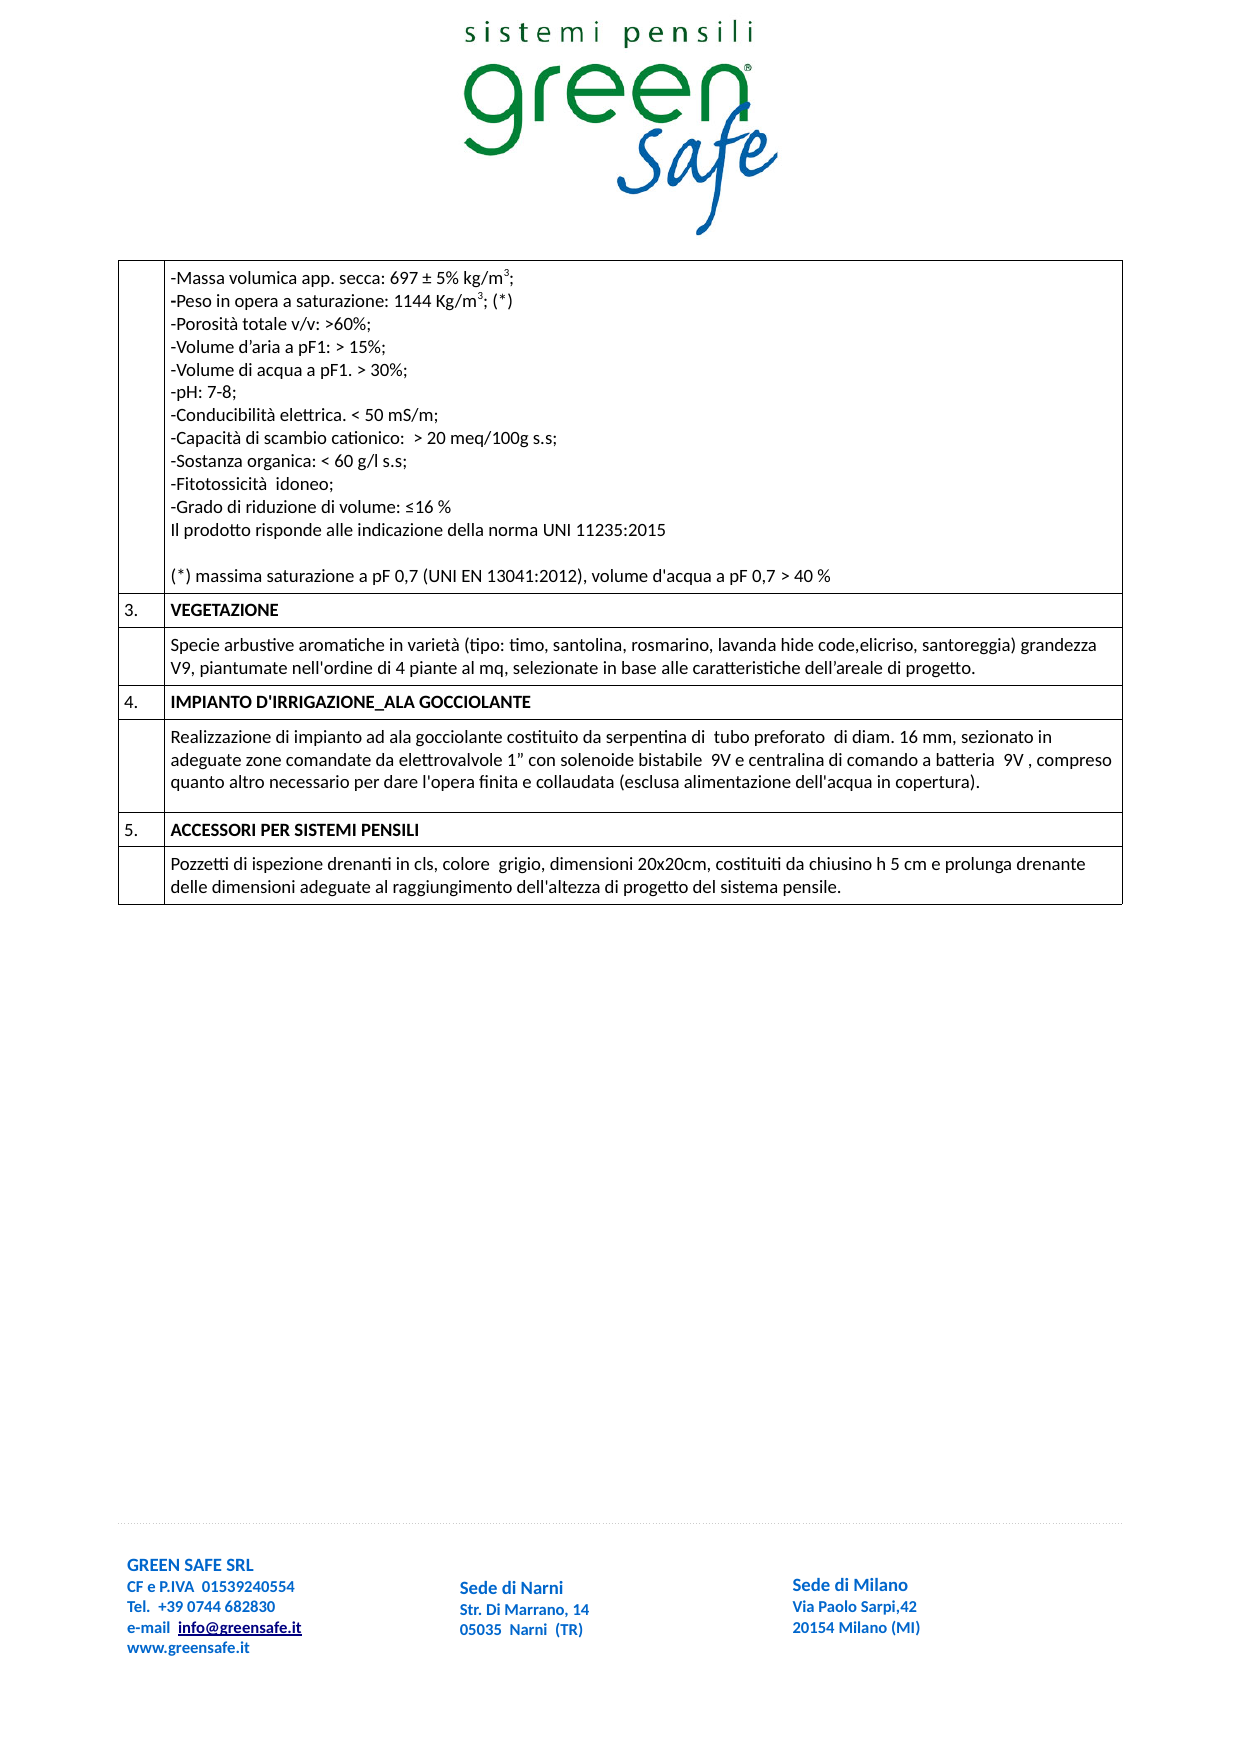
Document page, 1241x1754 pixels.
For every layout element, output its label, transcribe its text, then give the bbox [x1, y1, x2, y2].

table_cell 4. [119, 686, 164, 719]
table_cell VEGETAZIONE [165, 594, 1122, 627]
table_cell IMPIANTO D'IRRIGAZIONE_ALA GOCCIOLANTE [165, 686, 1122, 719]
picture [457, 13, 783, 240]
table_cell [119, 847, 164, 904]
table_cell Realizzazione di impianto ad ala gocciolante costituito da serpentina di tubo preforato di diam. 16 mm, sezionato in adeguate zone comandate da elettrovalvole 1” con solenoide bistabile 9V e centralina di comando a batteria 9V , compreso quanto altro necessario per dare l'opera finita e collaudata (esclusa alimentazione dell'acqua in copertura). [165, 720, 1122, 812]
table_cell -Massa volumica app. secca: 697 ± 5% kg/m3; -Peso in opera a saturazione: 1144 Kg/m3; (*) -Porosità totale v/v: >60%; -Volume d’aria a pF1: > 15%; -Volume di acqua a pF1. > 30%; -pH: 7-8; -Conducibilità elettrica. < 50 mS/m; -Capacità di scambio cationico: > 20 meq/100g s.s; -Sostanza organica: < 60 g/l s.s; -Fitotossicità idoneo; -Grado di riduzione di volume: ≤16 % Il prodotto risponde alle indicazione della norma UNI 11235:2015 (*) massima saturazione a pF 0,7 (UNI EN 13041:2012), volume d'acqua a pF 0,7 > 40 % [165, 261, 1122, 593]
table_cell [119, 628, 164, 684]
table_cell 3. [119, 594, 164, 627]
table_cell ACCESSORI PER SISTEMI PENSILI [165, 813, 1122, 846]
table_cell [119, 720, 164, 812]
table_cell Specie arbustive aromatiche in varietà (tipo: timo, santolina, rosmarino, lavanda hide code,elicriso, santoreggia) grandezza V9, piantumate nell'ordine di 4 piante al mq, selezionate in base alle caratteristiche dell’areale di progetto. [165, 628, 1122, 684]
table_cell [119, 261, 164, 593]
table_cell Pozzetti di ispezione drenanti in cls, colore grigio, dimensioni 20x20cm, costituiti da chiusino h 5 cm e prolunga drenante delle dimensioni adeguate al raggiungimento dell'altezza di progetto del sistema pensile. [165, 847, 1122, 904]
table_cell 5. [119, 813, 164, 846]
